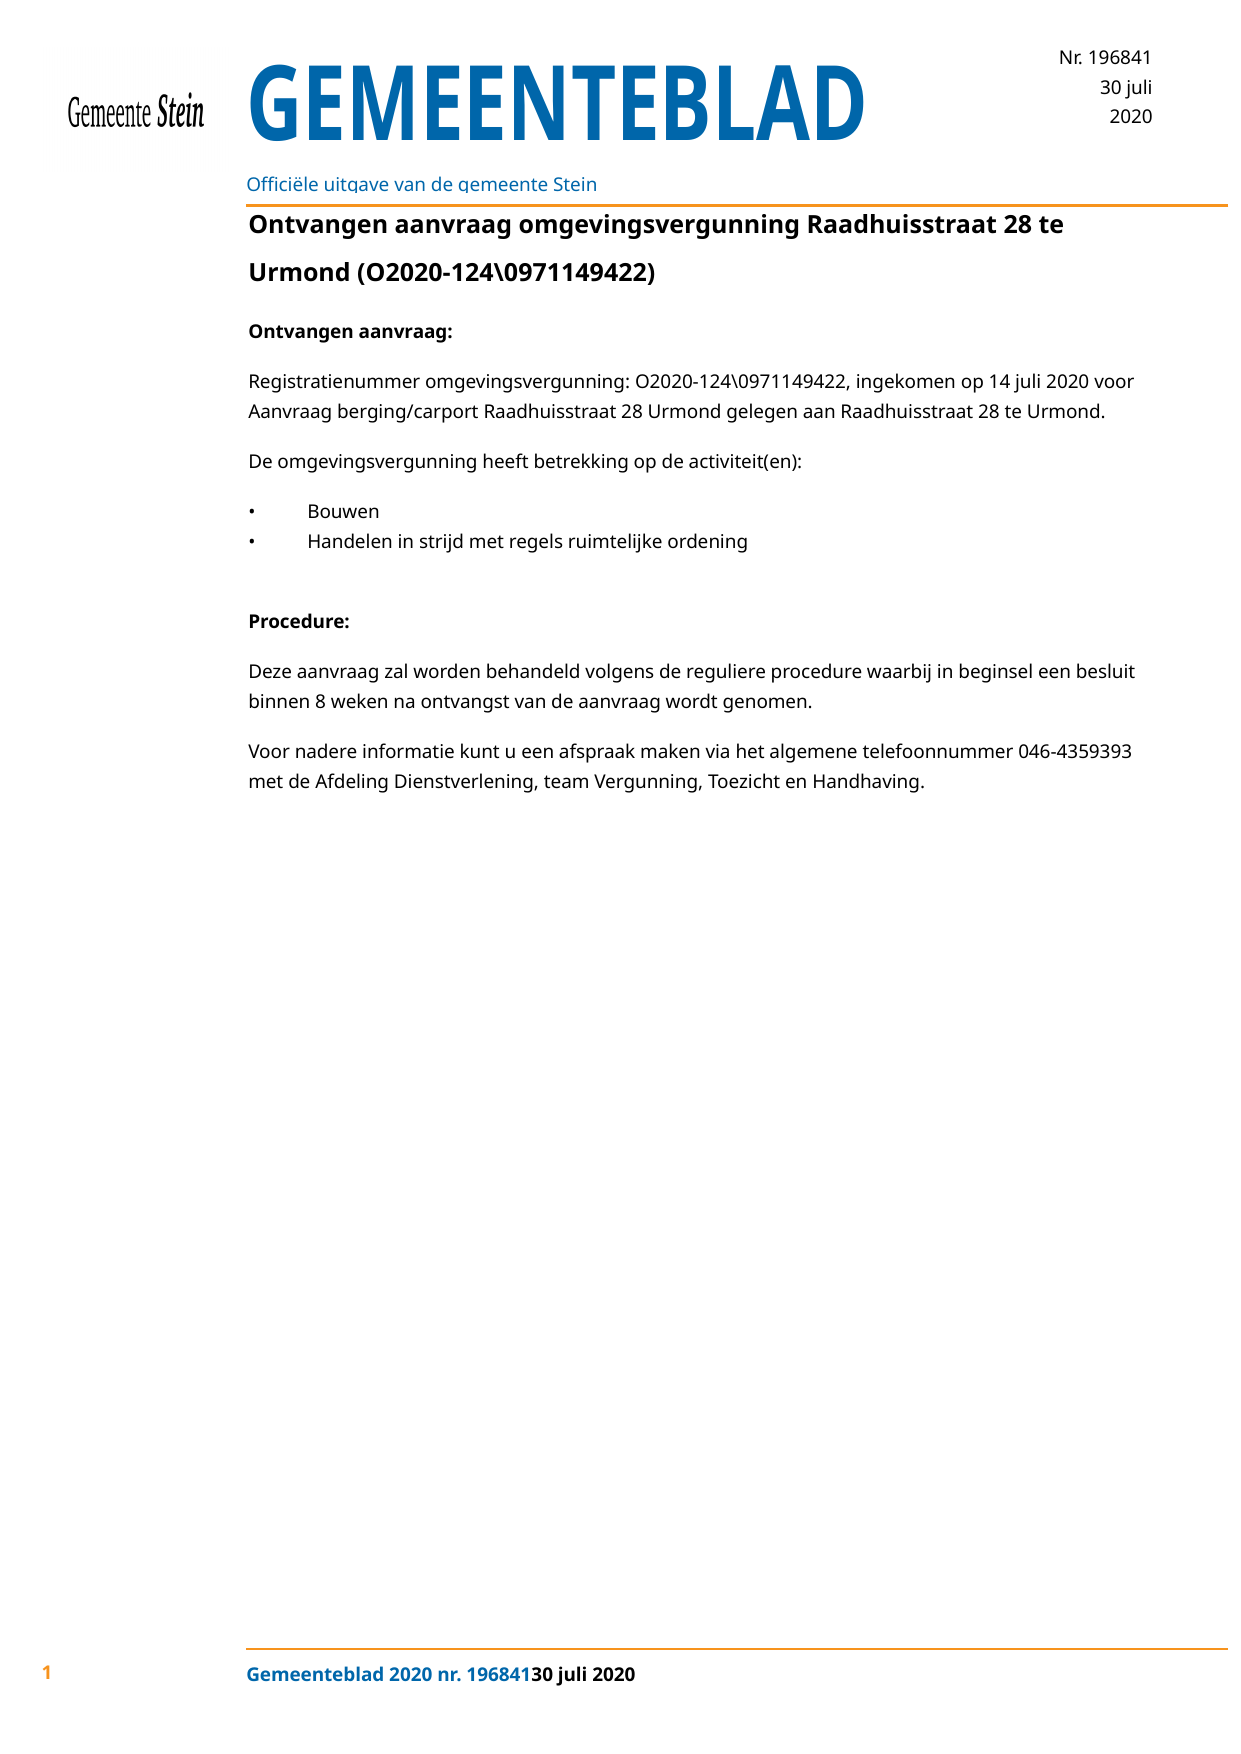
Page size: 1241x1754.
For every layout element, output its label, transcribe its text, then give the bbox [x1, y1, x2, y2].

text Ontvangen aanvraag: [248, 318, 1152, 344]
text De omgevingsvergunning heeft betrekking op de activiteit(en): [248, 448, 1152, 474]
list Bouwen [248, 499, 1152, 524]
text Deze aanvraag zal worden behandeld volgens de reguliere procedure waarbij in beginsel een besluit binnen 8 weken na ontvangst van de aanvraag wordt genomen. [248, 659, 1152, 714]
list Handelen in strijd met regels ruimtelijke ordening [248, 528, 1152, 554]
text Ontvangen aanvraag omgevingsvergunning Raadhuisstraat 28 te Urmond (O2020-124\0971149422) [248, 207, 1152, 288]
picture [41, 47, 231, 172]
text Procedure: [248, 608, 1152, 634]
text Voor nadere informatie kunt u een afspraak maken via het algemene telefoonnummer 046-4359393 met de Afdeling Dienstverlening, team Vergunning, Toezicht en Handhaving. [248, 739, 1152, 794]
text Registratienummer omgevingsvergunning: O2020-124\0971149422, ingekomen op 14 juli 2020 voor Aanvraag berging/carport Raadhuisstraat 28 Urmond gelegen aan Raadhuisstraat 28 te Urmond. [248, 368, 1152, 424]
